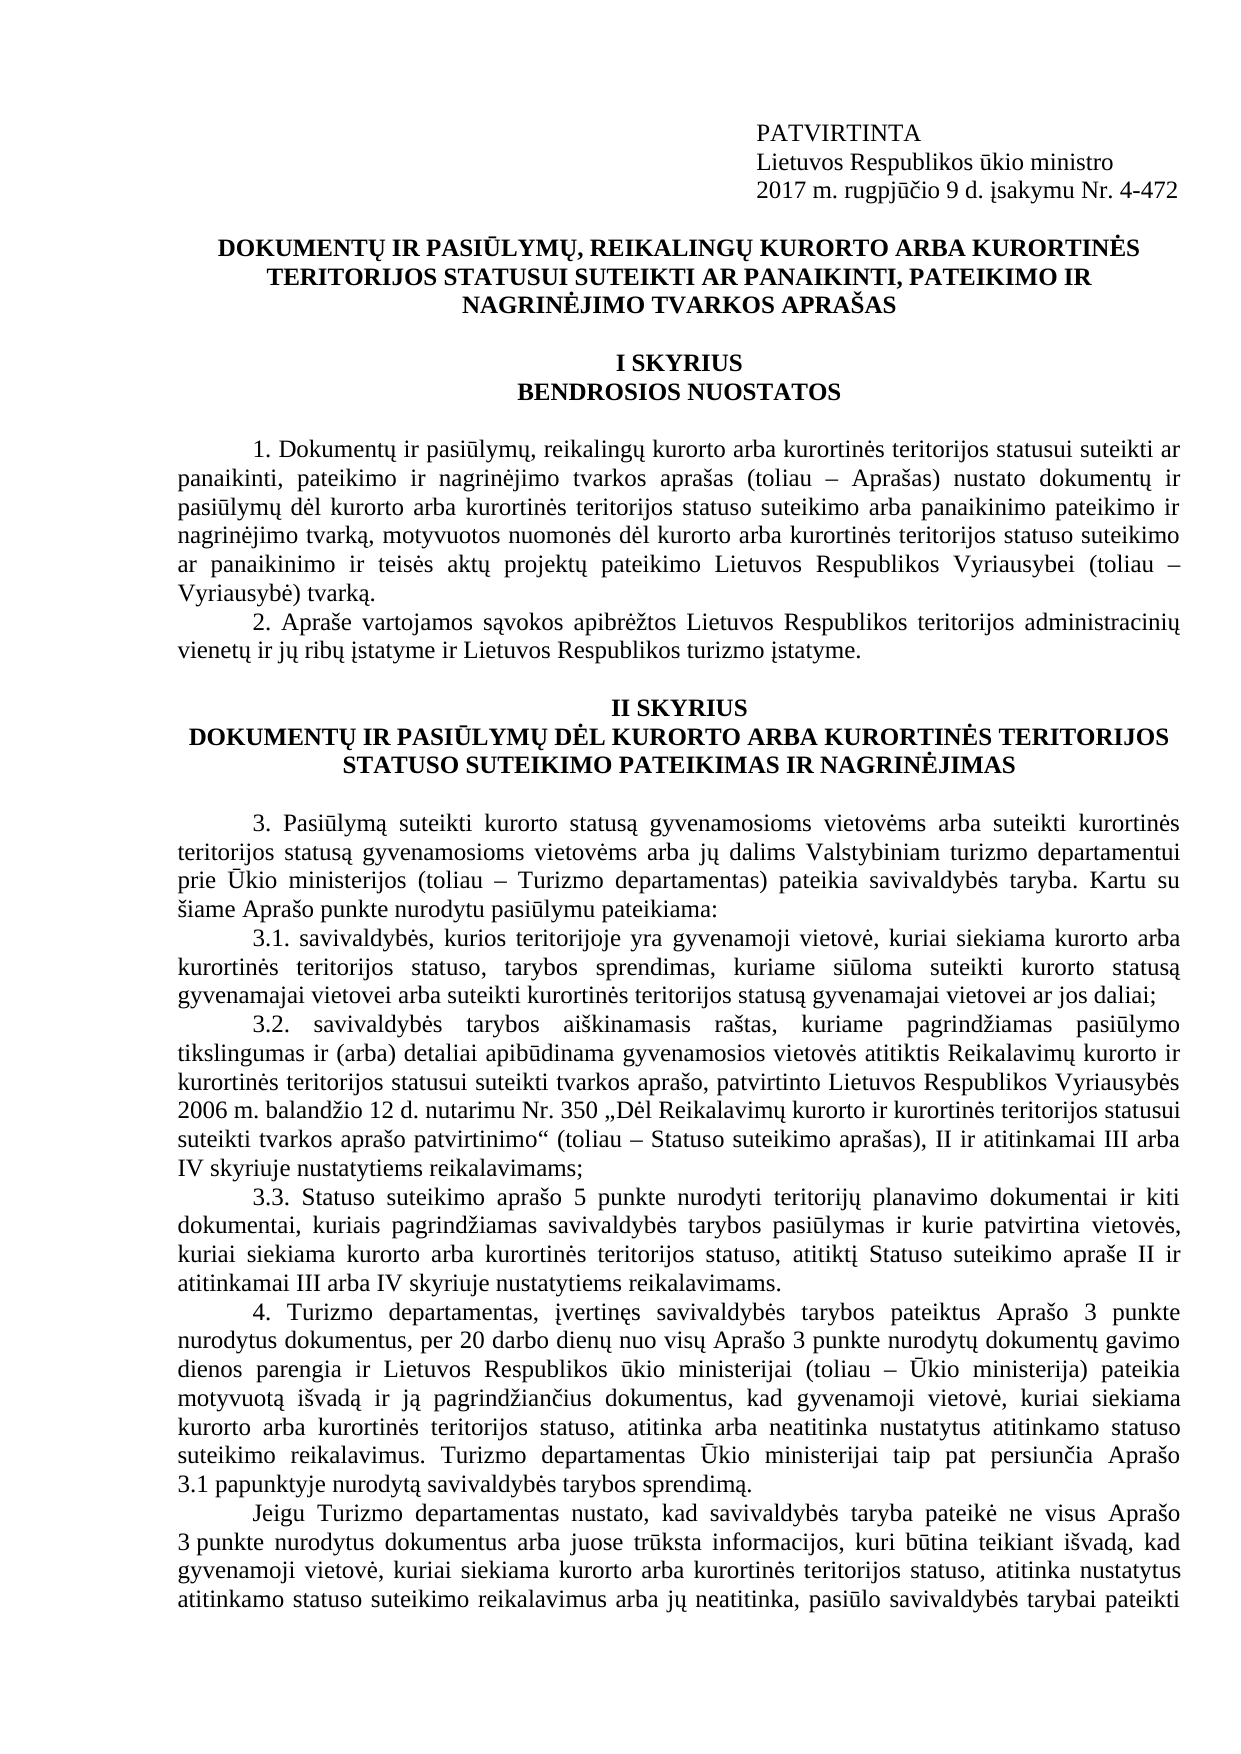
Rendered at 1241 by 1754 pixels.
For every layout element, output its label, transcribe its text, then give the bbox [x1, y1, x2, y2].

text 4. Turizmo departamentas, įvertinęs savivaldybės tarybos pateiktus Aprašo 3 punkte nurodytus dokumentus, per 20 darbo dienų nuo visų Aprašo 3 punkte nurodytų dokumentų gavimo dienos parengia ir Lietuvos Respublikos ūkio ministerijai (toliau – Ūkio ministerija) pateikia motyvuotą išvadą ir ją pagrindžiančius dokumentus, kad gyvenamoji vietovė, kuriai siekiama kurorto arba kurortinės teritorijos statuso, atitinka arba neatitinka nustatytus atitinkamo statuso suteikimo reikalavimus. Turizmo departamentas Ūkio ministerijai taip pat persiunčia Aprašo 3.1 papunktyje nurodytą savivaldybės tarybos sprendimą. [177, 1297, 1181, 1498]
text II SKYRIUS [177, 693, 1181, 722]
text 3.1. savivaldybės, kurios teritorijoje yra gyvenamoji vietovė, kuriai siekiama kurorto arba kurortinės teritorijos statuso, tarybos sprendimas, kuriame siūloma suteikti kurorto statusą gyvenamajai vietovei arba suteikti kurortinės teritorijos statusą gyvenamajai vietovei ar jos daliai; [177, 923, 1181, 1009]
text 2. Apraše vartojamos sąvokos apibrėžtos Lietuvos Respublikos teritorijos administracinių vienetų ir jų ribų įstatyme ir Lietuvos Respublikos turizmo įstatyme. [177, 607, 1181, 664]
text dokumentų ir pasiūlymų dėl kurorto arba kurortinės teritorijos statuso suteikimo PATEIKIMAS IR NAGRINĖJIMAS [177, 722, 1181, 779]
text 2017 m. rugpjūčio 9 d. įsakymu Nr. 4-472 [717, 176, 1181, 204]
text BENDROSIOS NUOSTATOS [177, 377, 1181, 406]
text I SKYRIUS [177, 348, 1181, 377]
text 1. Dokumentų ir pasiūlymų, reikalingų kurorto arba kurortinės teritorijos statusui suteikti ar panaikinti, pateikimo ir nagrinėjimo tvarkos aprašas (toliau – Aprašas) nustato dokumentų ir pasiūlymų dėl kurorto arba kurortinės teritorijos statuso suteikimo arba panaikinimo pateikimo ir nagrinėjimo tvarką, motyvuotos nuomonės dėl kurorto arba kurortinės teritorijos statuso suteikimo ar panaikinimo ir teisės aktų projektų pateikimo Lietuvos Respublikos Vyriausybei (toliau – Vyriausybė) tvarką. [177, 434, 1181, 607]
text PATVIRTINTA [582, 118, 1181, 147]
text DOKUMENTŲ IR PASIŪLYMŲ, REIKALINGŲ KURORTO ARBA KURORTINĖS TERITORIJOS STATUSUI SUTEIKTI AR PANAIKINTI, PATEIKIMO IR NAGRINĖJIMO TVARKOS APRAŠAS [177, 233, 1181, 319]
text 3.3. Statuso suteikimo aprašo 5 punkte nurodyti teritorijų planavimo dokumentai ir kiti dokumentai, kuriais pagrindžiamas savivaldybės tarybos pasiūlymas ir kurie patvirtina vietovės, kuriai siekiama kurorto arba kurortinės teritorijos statuso, atitiktį Statuso suteikimo apraše II ir atitinkamai III arba IV skyriuje nustatytiems reikalavimams. [177, 1182, 1181, 1297]
text 3.2. savivaldybės tarybos aiškinamasis raštas, kuriame pagrindžiamas pasiūlymo tikslingumas ir (arba) detaliai apibūdinama gyvenamosios vietovės atitiktis Reikalavimų kurorto ir kurortinės teritorijos statusui suteikti tvarkos aprašo, patvirtinto Lietuvos Respublikos Vyriausybės 2006 m. balandžio 12 d. nutarimu Nr. 350 „Dėl Reikalavimų kurorto ir kurortinės teritorijos statusui suteikti tvarkos aprašo patvirtinimo“ (toliau – Statuso suteikimo aprašas), II ir atitinkamai III arba IV skyriuje nustatytiems reikalavimams; [177, 1009, 1181, 1182]
text Lietuvos Respublikos ūkio ministro [717, 147, 1181, 176]
text 3. Pasiūlymą suteikti kurorto statusą gyvenamosioms vietovėms arba suteikti kurortinės teritorijos statusą gyvenamosioms vietovėms arba jų dalims Valstybiniam turizmo departamentui prie Ūkio ministerijos (toliau – Turizmo departamentas) pateikia savivaldybės taryba. Kartu su šiame Aprašo punkte nurodytu pasiūlymu pateikiama: [177, 808, 1181, 923]
text Jeigu Turizmo departamentas nustato, kad savivaldybės taryba pateikė ne visus Aprašo 3 punkte nurodytus dokumentus arba juose trūksta informacijos, kuri būtina teikiant išvadą, kad gyvenamoji vietovė, kuriai siekiama kurorto arba kurortinės teritorijos statuso, atitinka nustatytus atitinkamo statuso suteikimo reikalavimus arba jų neatitinka, pasiūlo savivaldybės tarybai pateikti [177, 1498, 1181, 1613]
